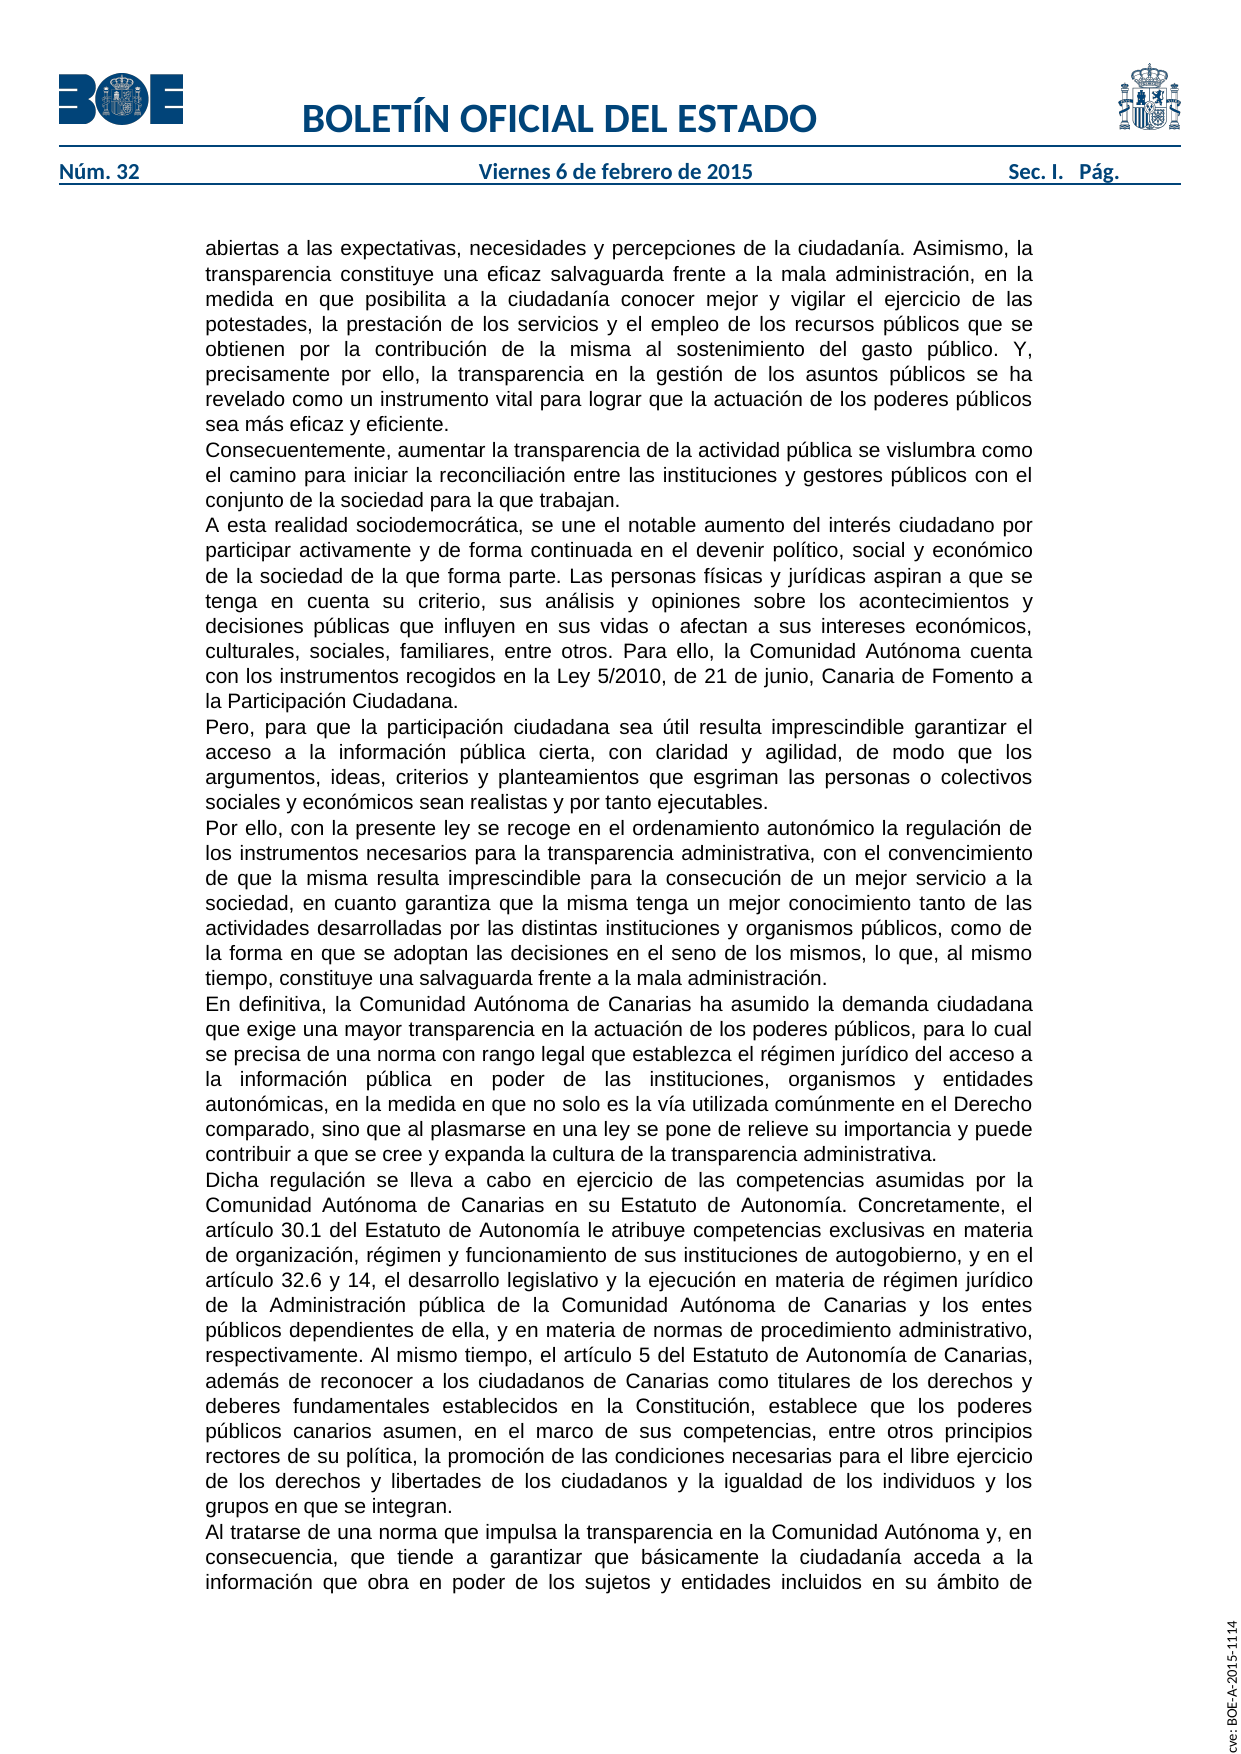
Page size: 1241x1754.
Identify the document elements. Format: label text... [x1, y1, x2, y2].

text A esta realidad sociodemocrática, se une el notable aumento del interés ciudadano por participar activamente y de forma continuada en el devenir político, social y económico de la sociedad de la que forma parte. Las personas físicas y jurídicas aspiran a que se tenga en cuenta su criterio, sus análisis y opiniones sobre los acontecimientos y decisiones públicas que influyen en sus vidas o afectan a sus intereses económicos, culturales, sociales, familiares, entre otros. Para ello, la Comunidad Autónoma cuenta con los instrumentos recogidos en la Ley 5/2010, de 21 de junio, Canaria de Fomento a la Participación Ciudadana. [205, 513, 1034, 713]
text Consecuentemente, aumentar la transparencia de la actividad pública se vislumbra como el camino para iniciar la reconciliación entre las instituciones y gestores públicos con el conjunto de la sociedad para la que trabajan. [205, 437, 1034, 512]
text Pero, para que la participación ciudadana sea útil resulta imprescindible garantizar el acceso a la información pública cierta, con claridad y agilidad, de modo que los argumentos, ideas, criterios y planteamientos que esgriman las personas o colectivos sociales y económicos sean realistas y por tanto ejecutables. [205, 714, 1034, 814]
text abiertas a las expectativas, necesidades y percepciones de la ciudadanía. Asimismo, la transparencia constituye una eficaz salvaguarda frente a la mala administración, en la medida en que posibilita a la ciudadanía conocer mejor y vigilar el ejercicio de las potestades, la prestación de los servicios y el empleo de los recursos públicos que se obtienen por la contribución de la misma al sostenimiento del gasto público. Y, precisamente por ello, la transparencia en la gestión de los asuntos públicos se ha revelado como un instrumento vital para lograr que la actuación de los poderes públicos sea más eficaz y eficiente. [205, 236, 1034, 436]
text Al tratarse de una norma que impulsa la transparencia en la Comunidad Autónoma y, en consecuencia, que tiende a garantizar que básicamente la ciudadanía acceda a la información que obra en poder de los sujetos y entidades incluidos en su ámbito de [205, 1519, 1034, 1594]
text Dicha regulación se lleva a cabo en ejercicio de las competencias asumidas por la Comunidad Autónoma de Canarias en su Estatuto de Autonomía. Concretamente, el artículo 30.1 del Estatuto de Autonomía le atribuye competencias exclusivas en materia de organización, régimen y funcionamiento de sus instituciones de autogobierno, y en el artículo 32.6 y 14, el desarrollo legislativo y la ejecución en materia de régimen jurídico de la Administración pública de la Comunidad Autónoma de Canarias y los entes públicos dependientes de ella, y en materia de normas de procedimiento administrativo, respectivamente. Al mismo tiempo, el artículo 5 del Estatuto de Autonomía de Canarias, además de reconocer a los ciudadanos de Canarias como titulares de los derechos y deberes fundamentales establecidos en la Constitución, establece que los poderes públicos canarios asumen, en el marco de sus competencias, entre otros principios rectores de su política, la promoción de las condiciones necesarias para el libre ejercicio de los derechos y libertades de los ciudadanos y la igualdad de los individuos y los grupos en que se integran. [205, 1168, 1034, 1518]
text En definitiva, la Comunidad Autónoma de Canarias ha asumido la demanda ciudadana que exige una mayor transparencia en la actuación de los poderes públicos, para lo cual se precisa de una norma con rango legal que establezca el régimen jurídico del acceso a la información pública en poder de las instituciones, organismos y entidades autonómicas, en la medida en que no solo es la vía utilizada comúnmente en el Derecho comparado, sino que al plasmarse en una ley se pone de relieve su importancia y puede contribuir a que se cree y expanda la cultura de la transparencia administrativa. [205, 991, 1034, 1166]
text Por ello, con la presente ley se recoge en el ordenamiento autonómico la regulación de los instrumentos necesarios para la transparencia administrativa, con el convencimiento de que la misma resulta imprescindible para la consecución de un mejor servicio a la sociedad, en cuanto garantiza que la misma tenga un mejor conocimiento tanto de las actividades desarrolladas por las distintas instituciones y organismos públicos, como de la forma en que se adoptan las decisiones en el seno de los mismos, lo que, al mismo tiempo, constituye una salvaguarda frente a la mala administración. [205, 815, 1034, 990]
